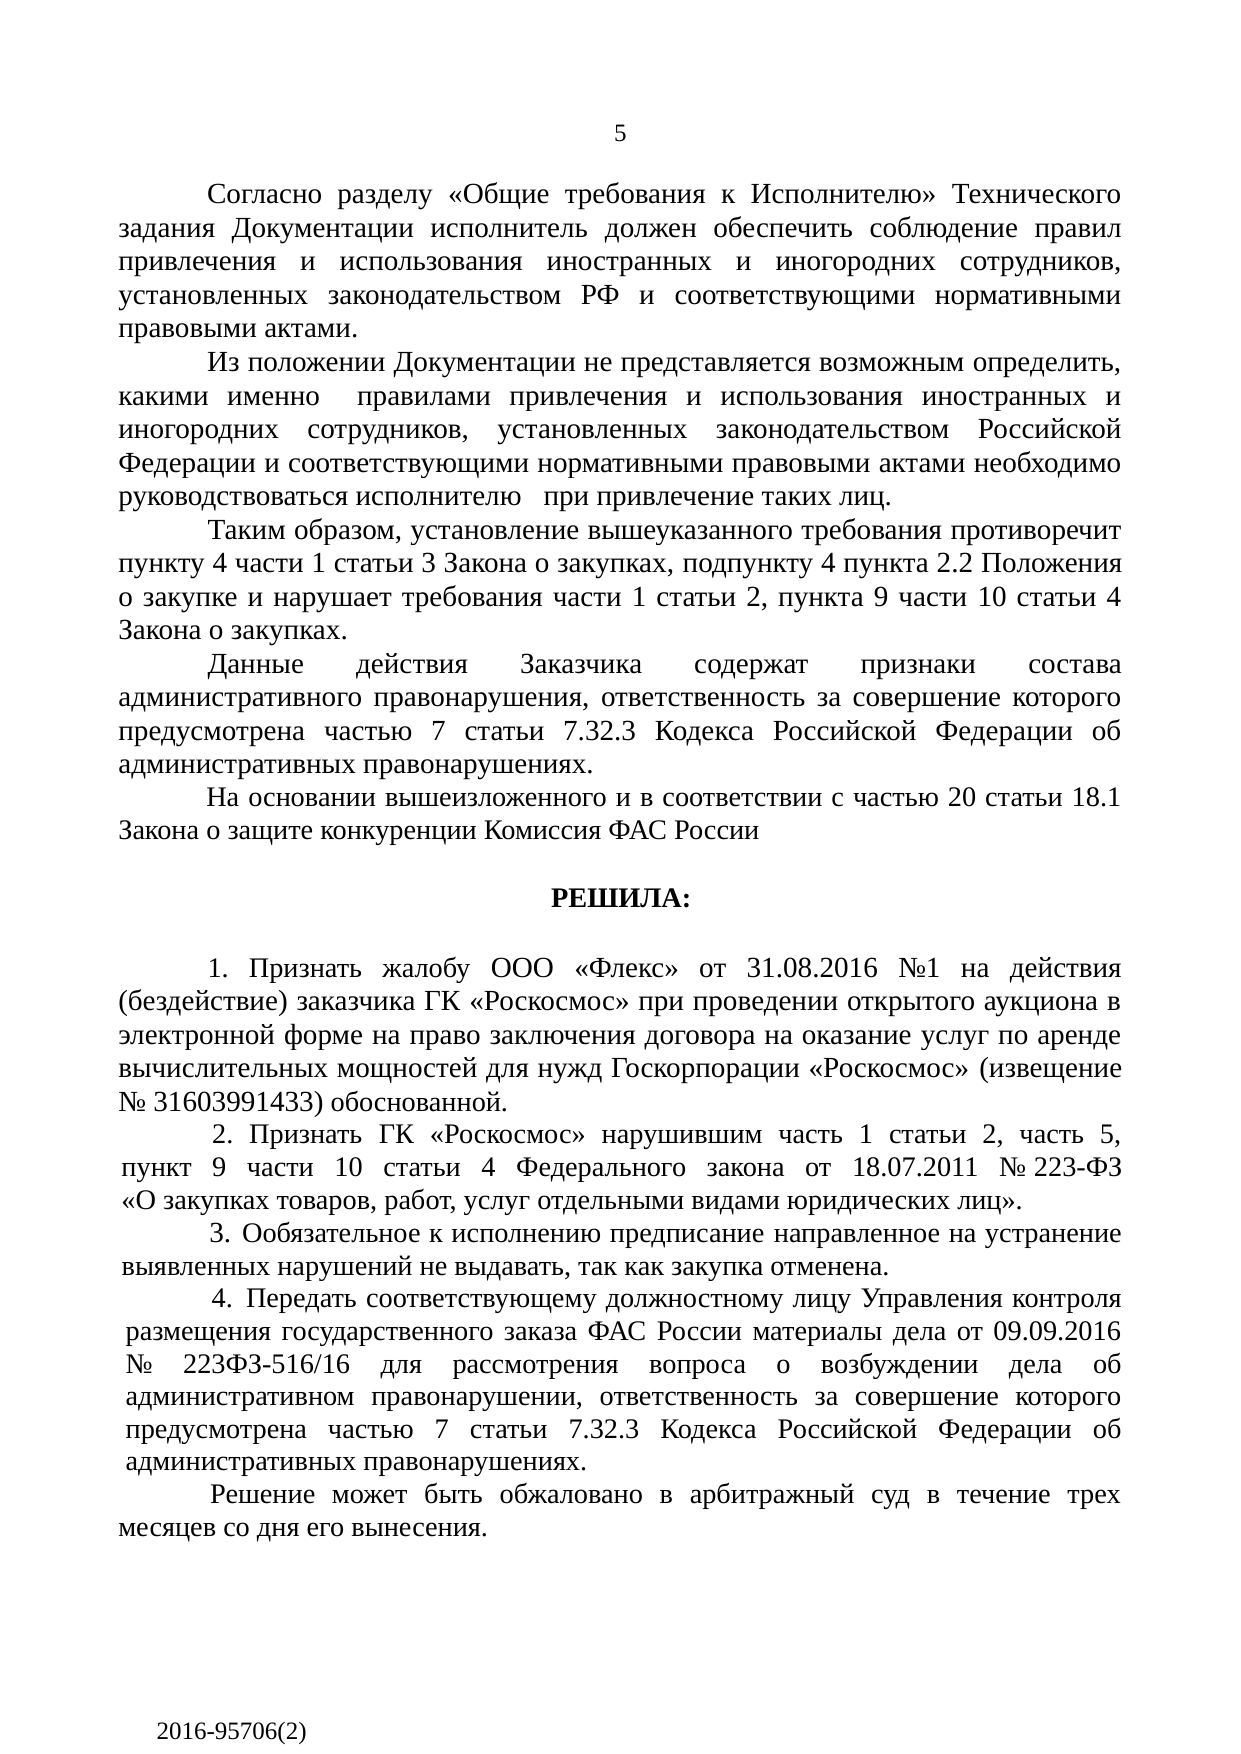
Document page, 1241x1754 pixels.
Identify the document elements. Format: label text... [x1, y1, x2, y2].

list Согласно разделу «Общие требования к Исполнителю» Технического задания Документации исполнитель должен обеспечить соблюдение правил привлечения и использования иностранных и иногородних сотрудников, установленных законодательством РФ и соответствующими нормативными правовыми актами. [118, 176, 1122, 344]
text Решение может быть обжаловано в арбитражный суд в течение трех месяцев со дня его вынесения. [118, 1477, 1122, 1542]
text РЕШИЛА: [118, 879, 1122, 914]
list Из положении Документации не представляется возможным определить, какими именно правилами привлечения и использования иностранных и иногородних сотрудников, установленных законодательством Российской Федерации и соответствующими нормативными правовыми актами необходимо руководствоваться исполнителю при привлечение таких лиц. [118, 344, 1122, 512]
text На основании вышеизложенного и в соответствии с частью 20 статьи 18.1 Закона о защите конкуренции Комиссия ФАС России [118, 780, 1122, 845]
text 2. Признать ГК «Роскосмос» нарушившим часть 1 статьи 2, часть 5, пункт 9 части 10 статьи 4 Федерального закона от 18.07.2011 № 223-ФЗ «О закупках товаров, работ, услуг отдельными видами юридических лиц». [121, 1117, 1122, 1215]
text Данные действия Заказчика содержат признаки состава административного правонарушения, ответственность за совершение которого предусмотрена частью 7 статьи 7.32.3 Кодекса Российской Федерации об административных правонарушениях. [118, 646, 1122, 780]
text Таким образом, установление вышеуказанного требования противоречит пункту 4 части 1 статьи 3 Закона о закупках, подпункту 4 пункта 2.2 Положения о закупке и нарушает требования части 1 статьи 2, пункта 9 части 10 статьи 4 Закона о закупках. [118, 512, 1122, 646]
list Передать соответствующему должностному лицу Управления контроля размещения государственного заказа ФАС России материалы дела от 09.09.2016 № 223ФЗ-516/16 для рассмотрения вопроса о возбуждении дела об административном правонарушении, ответственность за совершение которого предусмотрена частью 7 статьи 7.32.3 Кодекса Российской Федерации об административных правонарушениях. [125, 1281, 1122, 1477]
text 1. Признать жалобу ООО «Флекс» от 31.08.2016 №1 на действия (бездействие) заказчика ГК «Роскосмос» при проведении открытого аукциона в электронной форме на право заключения договора на оказание услуг по аренде вычислительных мощностей для нужд Госкорпорации «Роскосмос» (извещение № 31603991433) обоснованной. [118, 950, 1122, 1117]
list Ообязательное к исполнению предписание направленное на устранение выявленных нарушений не выдавать, так как закупка отменена. [121, 1215, 1122, 1281]
